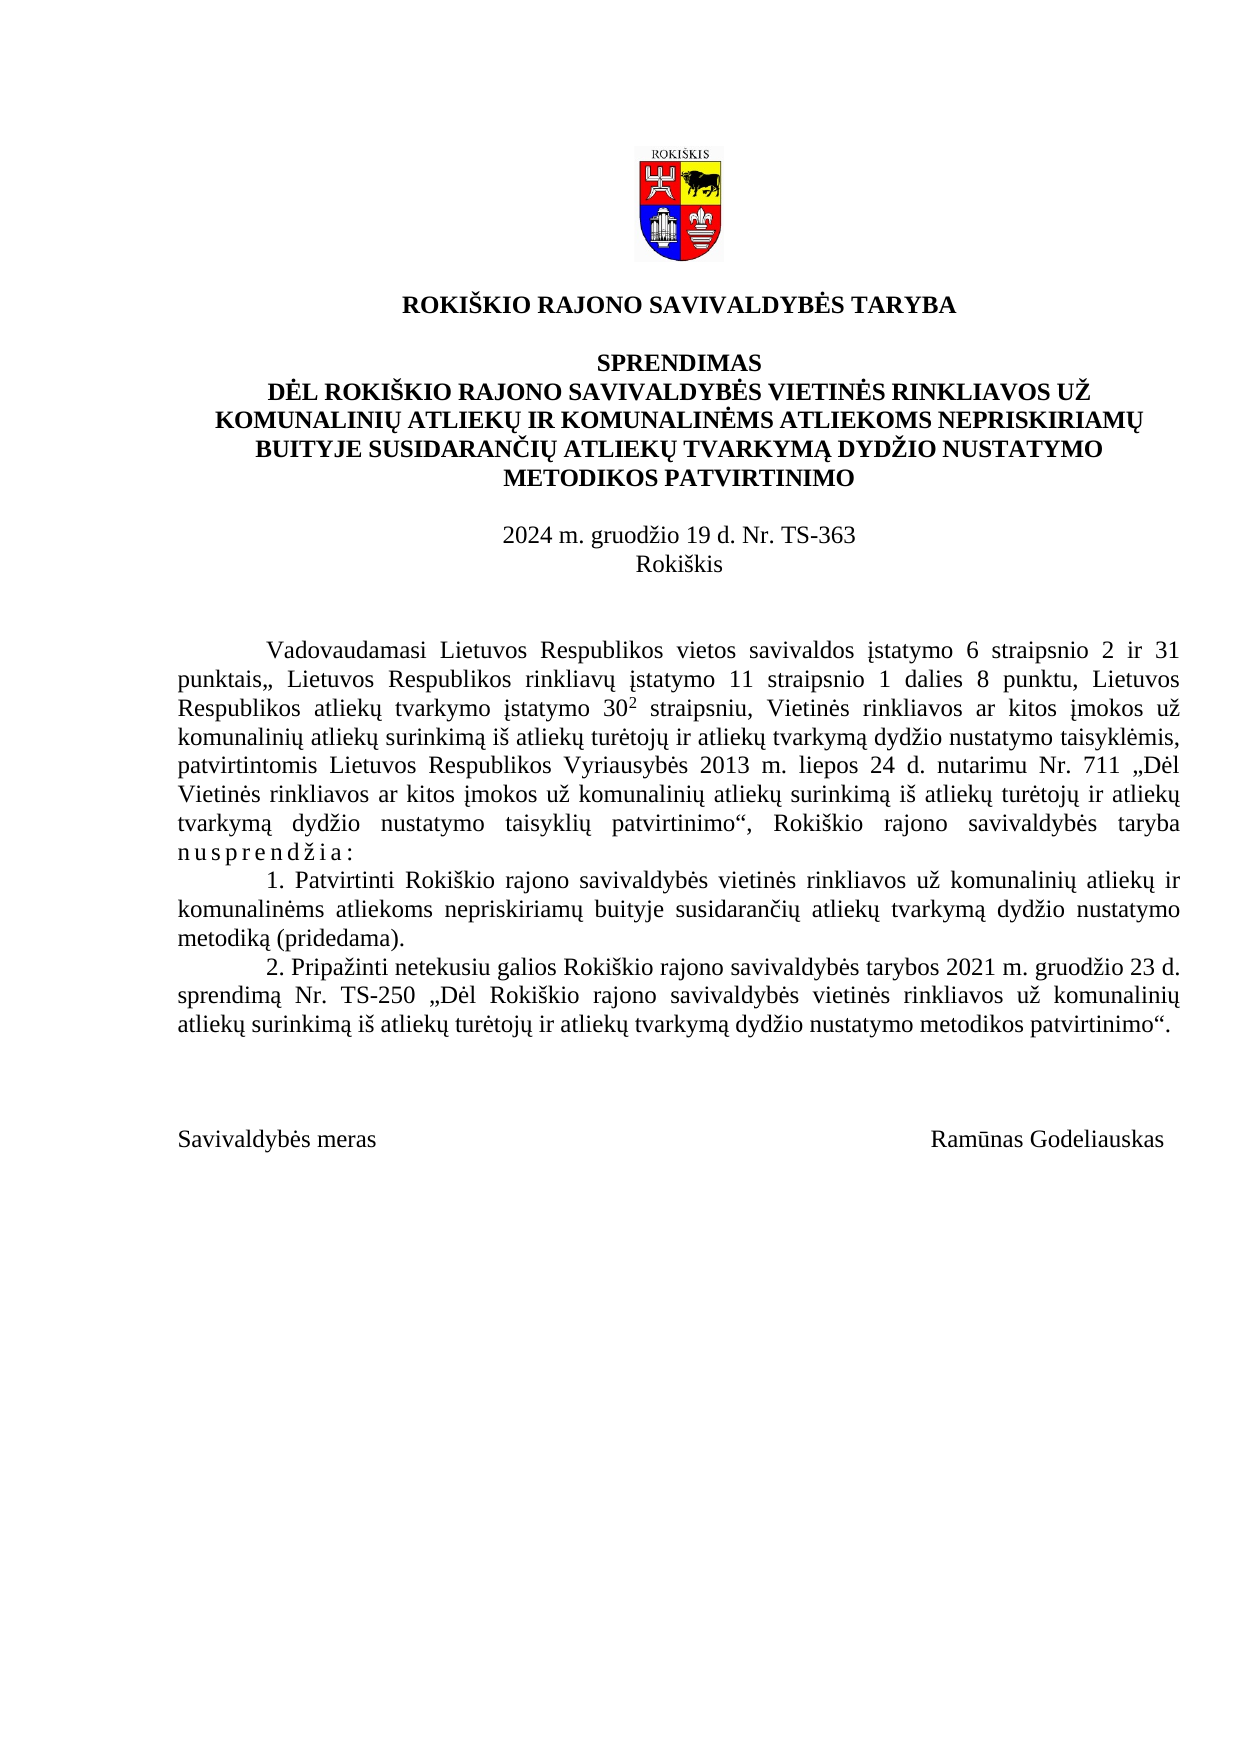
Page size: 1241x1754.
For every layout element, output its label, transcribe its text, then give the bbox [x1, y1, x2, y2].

text Savivaldybės meras Ramūnas Godeliauskas [177, 1124, 1181, 1153]
text DĖL ROKIŠKIO RAJONO SAVIVALDYBĖS VIETINĖS RINKLIAVOS UŽ KOMUNALINIŲ ATLIEKŲ IR KOMUNALINĖMS ATLIEKOMS NEPRISKIRIAMŲ BUITYJE SUSIDARANČIŲ ATLIEKŲ TVARKYMĄ DYDŽIO NUSTATYMO METODIKOS PATVIRTINIMO [177, 377, 1181, 492]
text Rokiškis [177, 549, 1181, 578]
text Vadovaudamasi Lietuvos Respublikos vietos savivaldos įstatymo 6 straipsnio 2 ir 31 punktais„ Lietuvos Respublikos rinkliavų įstatymo 11 straipsnio 1 dalies 8 punktu, Lietuvos Respublikos atliekų tvarkymo įstatymo 302 straipsniu, Vietinės rinkliavos ar kitos įmokos už komunalinių atliekų surinkimą iš atliekų turėtojų ir atliekų tvarkymą dydžio nustatymo taisyklėmis, patvirtintomis Lietuvos Respublikos Vyriausybės 2013 m. liepos 24 d. nutarimu Nr. 711 „Dėl Vietinės rinkliavos ar kitos įmokos už komunalinių atliekų surinkimą iš atliekų turėtojų ir atliekų tvarkymą dydžio nustatymo taisyklių patvirtinimo“, Rokiškio rajono savivaldybės taryba nusprendžia: [177, 636, 1181, 866]
text 2024 m. gruodžio 19 d. Nr. TS-363 [177, 521, 1181, 549]
text 2. Pripažinti netekusiu galios Rokiškio rajono savivaldybės tarybos 2021 m. gruodžio 23 d. sprendimą Nr. TS-250 „Dėl Rokiškio rajono savivaldybės vietinės rinkliavos už komunalinių atliekų surinkimą iš atliekų turėtojų ir atliekų tvarkymą dydžio nustatymo metodikos patvirtinimo“. [177, 952, 1181, 1038]
text SPRENDIMAS [177, 348, 1181, 377]
text ROKIŠKIO RAJONO SAVIVALDYBĖS TARYBA [177, 291, 1181, 319]
text 1. Patvirtinti Rokiškio rajono savivaldybės vietinės rinkliavos už komunalinių atliekų ir komunalinėms atliekoms nepriskiriamų buityje susidarančių atliekų tvarkymą dydžio nustatymo metodiką (pridedama). [177, 866, 1181, 952]
